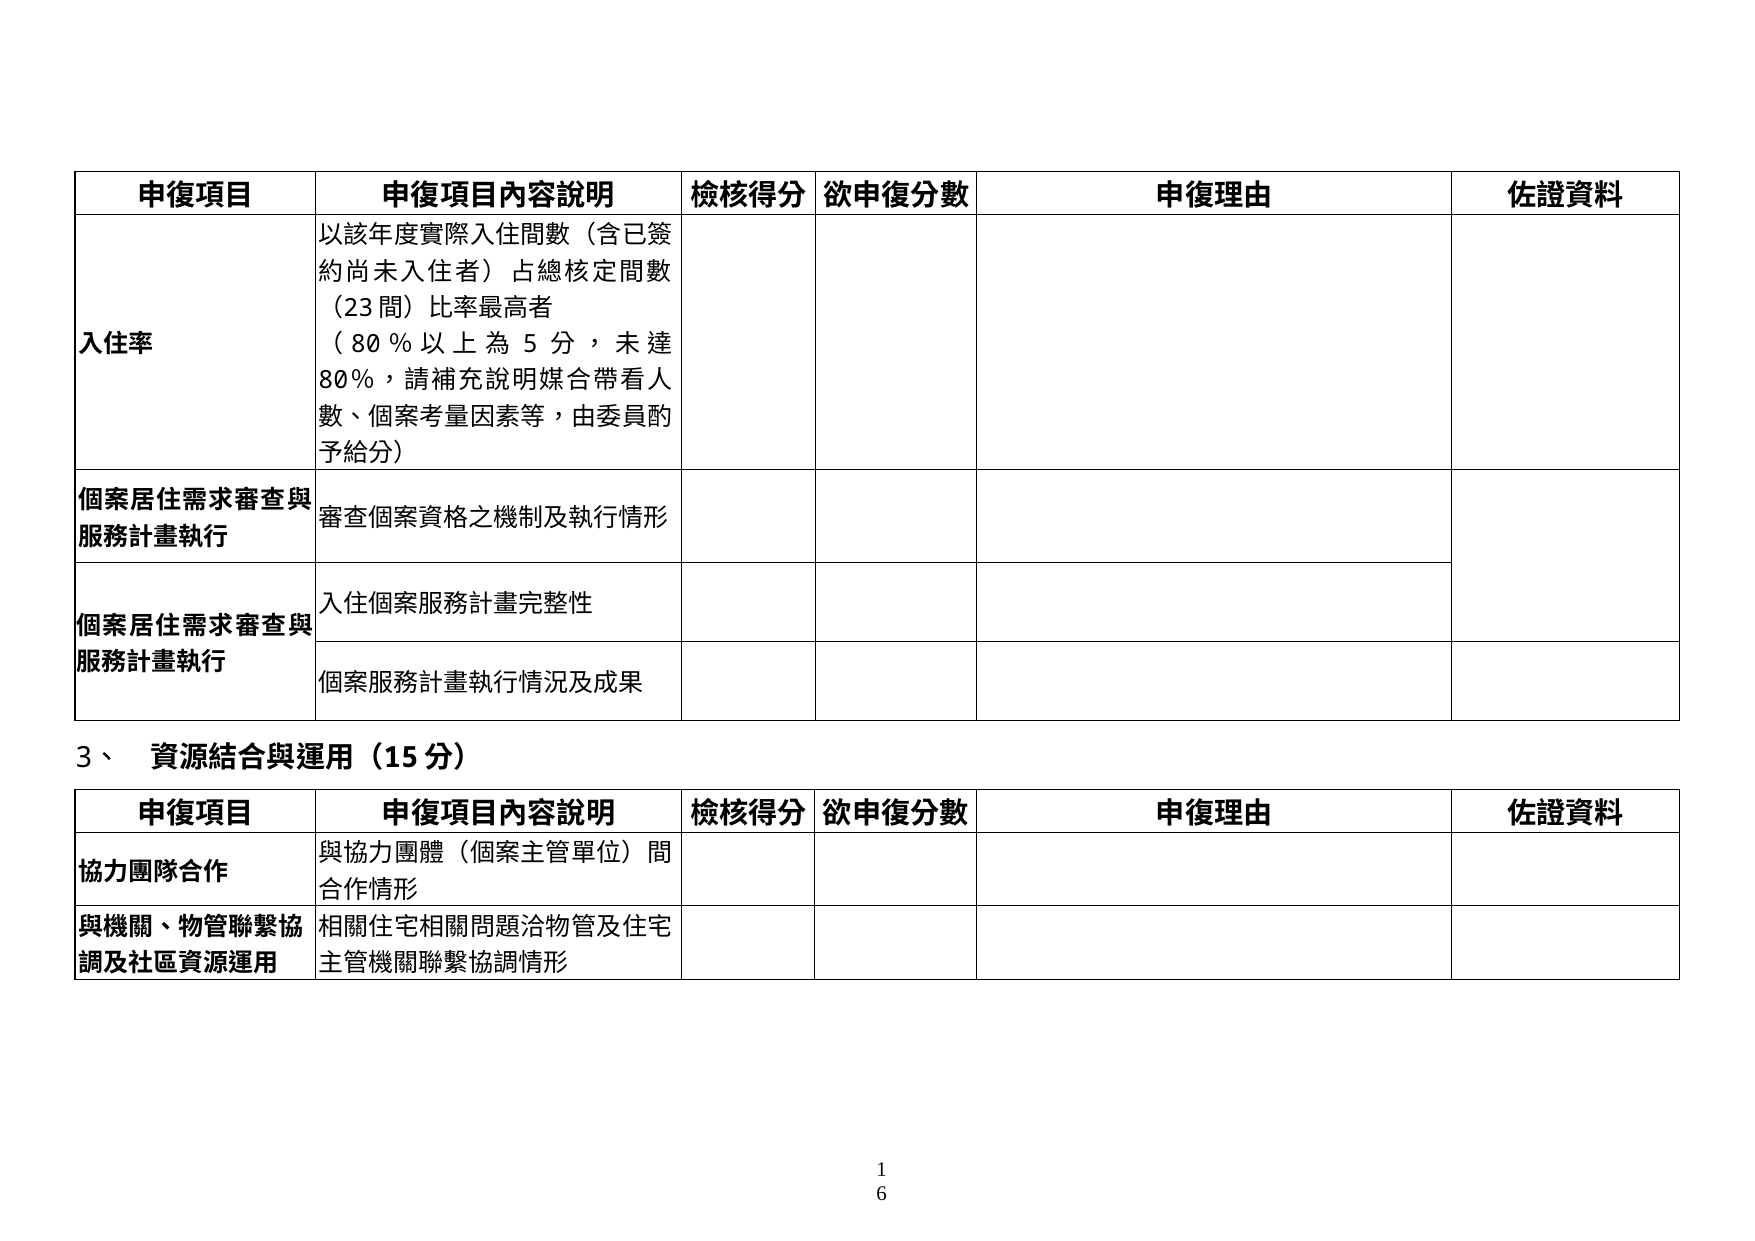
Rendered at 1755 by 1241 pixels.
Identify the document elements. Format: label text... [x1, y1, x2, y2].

table_cell [816, 563, 976, 641]
table_header 欲申復分數 [816, 172, 976, 214]
table_cell 個案居住需求審查與服務計畫執行 [76, 563, 315, 720]
list 資源結合與運用（15分） [75, 734, 1679, 776]
table_header 佐證資料 [1452, 790, 1679, 832]
table_header 申復項目 [76, 172, 315, 214]
table_cell [1452, 470, 1679, 641]
table_cell [815, 906, 976, 979]
table_cell [1452, 833, 1679, 905]
table_cell 個案居住需求審查與服務計畫執行 [76, 470, 315, 562]
table_header 申復項目內容說明 [316, 172, 681, 214]
table_cell [682, 563, 815, 641]
table_cell [977, 215, 1451, 469]
table_header 佐證資料 [1452, 172, 1679, 214]
table_header 檢核得分 [682, 172, 815, 214]
table_cell 入住率 [76, 215, 315, 469]
table_cell [977, 642, 1451, 720]
table_header 欲申復分數 [815, 790, 976, 832]
table_header 申復理由 [977, 790, 1451, 832]
table_cell [682, 215, 815, 469]
table_header 申復項目內容說明 [316, 790, 681, 832]
table_cell 入住個案服務計畫完整性 [316, 563, 681, 641]
table_cell 與機關、物管聯繫協調及社區資源運用 [76, 906, 315, 979]
table_cell [1452, 215, 1679, 469]
table_header 申復項目 [76, 790, 315, 832]
table_cell [816, 470, 976, 562]
table_cell [815, 833, 976, 905]
table_cell 協力團隊合作 [76, 833, 315, 905]
table_cell [682, 470, 815, 562]
table_cell [682, 906, 814, 979]
table_cell [682, 833, 814, 905]
table_cell 相關住宅相關問題洽物管及住宅主管機關聯繫協調情形 [316, 906, 681, 979]
table_cell [1452, 642, 1679, 720]
table_cell [682, 642, 815, 720]
table_cell [1452, 906, 1679, 979]
table_header 檢核得分 [682, 790, 814, 832]
table_cell [977, 833, 1451, 905]
table_cell 以該年度實際入住間數（含已簽約尚未入住者）占總核定間數（23間）比率最高者 （80％以上為5分，未達80％，請補充說明媒合帶看人數、個案考量因素等，由委員酌予給分） [316, 215, 681, 469]
table_header 申復理由 [977, 172, 1451, 214]
table_cell [816, 215, 976, 469]
table_cell [977, 563, 1451, 641]
table_cell 審查個案資格之機制及執行情形 [316, 470, 681, 562]
table_cell [977, 906, 1451, 979]
table_cell 與協力團體（個案主管單位）間合作情形 [316, 833, 681, 905]
table_cell 個案服務計畫執行情況及成果 [316, 642, 681, 720]
table_cell [816, 642, 976, 720]
table_cell [977, 470, 1451, 562]
